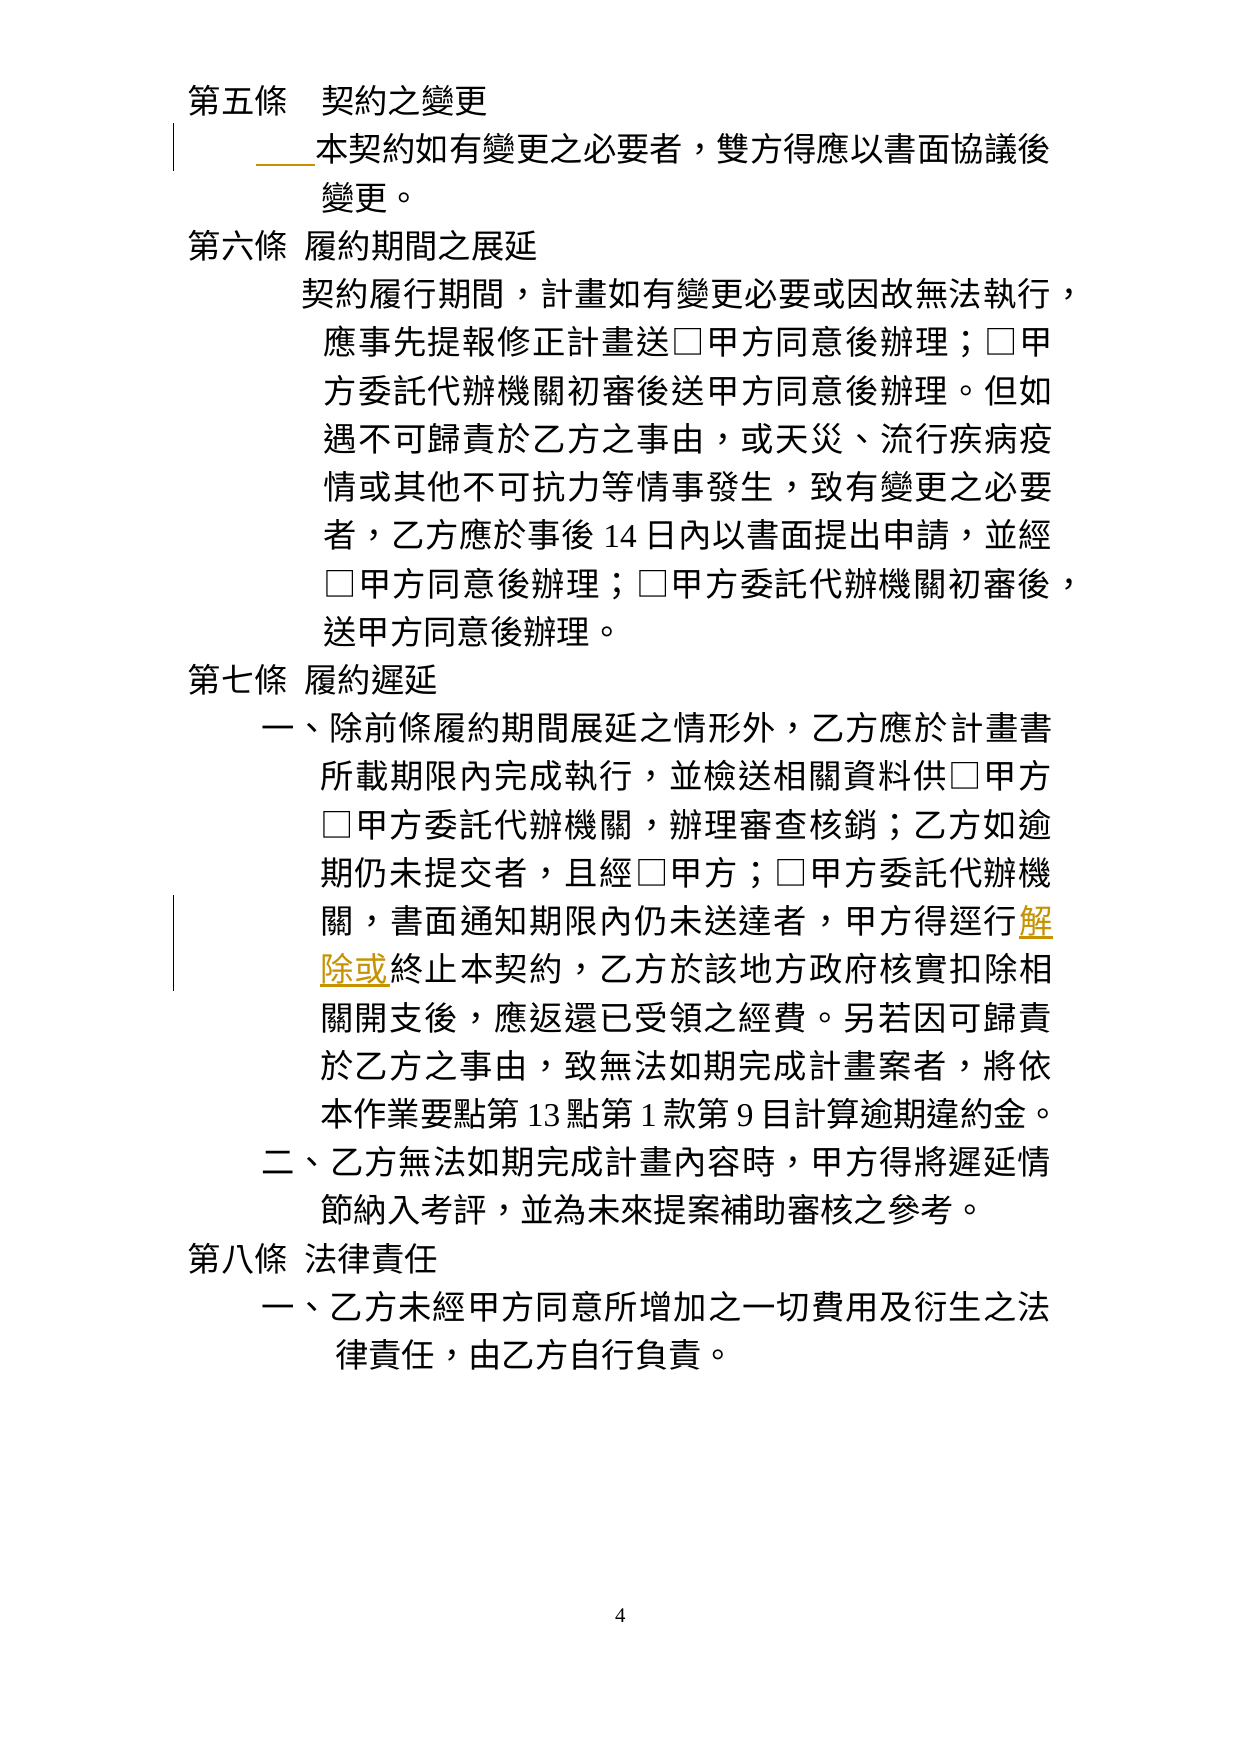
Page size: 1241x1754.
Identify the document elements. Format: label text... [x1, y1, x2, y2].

text 第六條 履約期間之展延 [187, 220, 1053, 268]
text 第五條 契約之變更 [187, 75, 1053, 123]
text 契約履行期間，計畫如有變更必要或因故無法執行，應事先提報修正計畫送□甲方同意後辦理；□甲方委託代辦機關初審後送甲方同意後辦理。但如遇不可歸責於乙方之事由，或天災、流行疾病疫情或其他不可抗力等情事發生，致有變更之必要者，乙方應於事後14日內以書面提出申請，並經□甲方同意後辦理；□甲方委託代辦機關初審後，送甲方同意後辦理。 [264, 268, 1053, 654]
text 一、除前條履約期間展延之情形外，乙方應於計畫書所載期限內完成執行，並檢送相關資料供□甲方；□甲方委託代辦機關，辦理審查核銷；乙方如逾期仍未提交者，且經□甲方；□甲方委託代辦機關，書面通知期限內仍未送達者，甲方得逕行解除或終止本契約，乙方於該地方政府核實扣除相關開支後，應返還已受領之經費。另若因可歸責於乙方之事由，致無法如期完成計畫案者，將依本作業要點第13點第1款第9目計算逾期違約金。 [261, 702, 1053, 1136]
text 第七條 履約遲延 [187, 654, 1053, 702]
text 一、乙方未經甲方同意所增加之一切費用及衍生之法律責任，由乙方自行負責。 [261, 1281, 1053, 1377]
text 二、乙方無法如期完成計畫內容時，甲方得將遲延情節納入考評，並為未來提案補助審核之參考。 [261, 1136, 1053, 1232]
text 本契約如有變更之必要者，雙方得應以書面協議後變更。 [187, 123, 1053, 220]
text 第八條 法律責任 [187, 1232, 1053, 1281]
